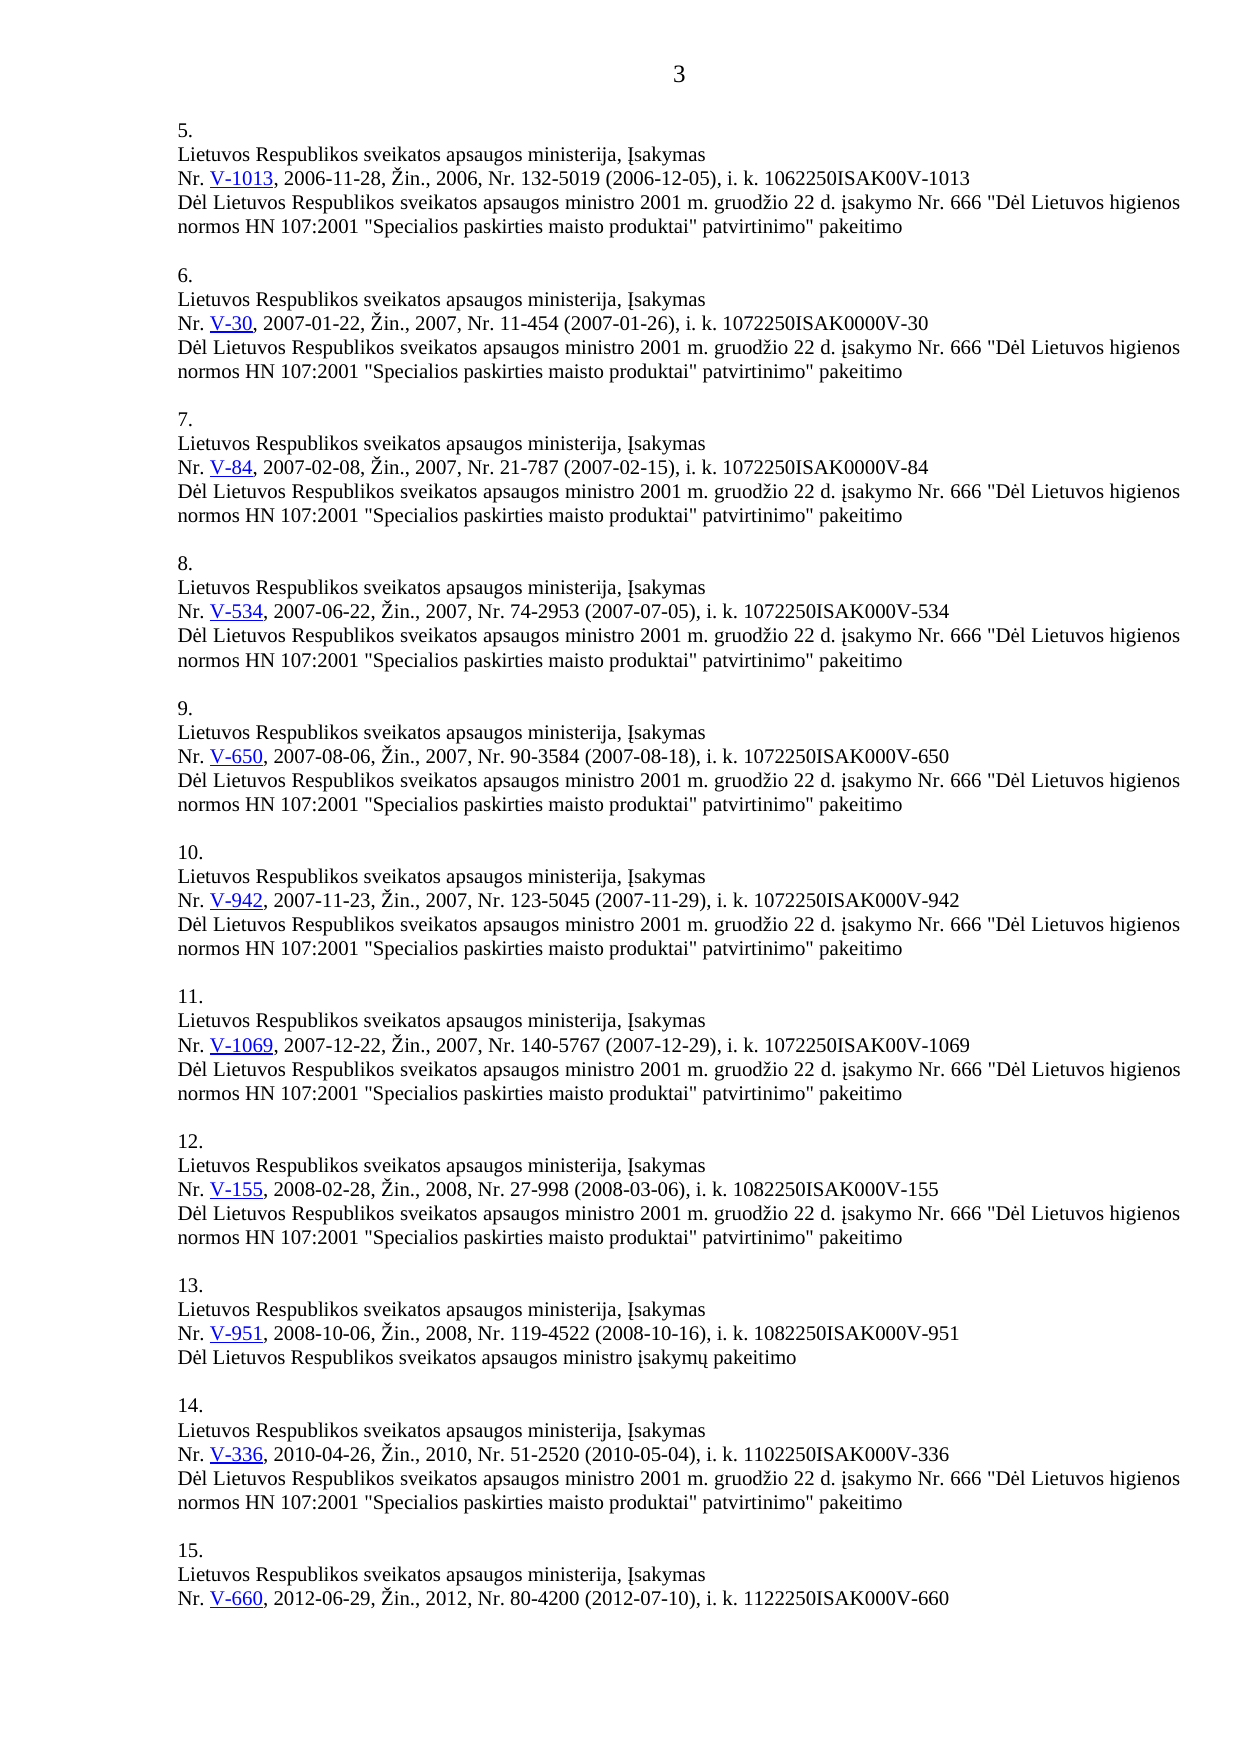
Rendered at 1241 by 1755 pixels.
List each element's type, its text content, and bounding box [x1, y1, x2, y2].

text 15. [177, 1538, 1181, 1562]
text Nr. V-1013, 2006-11-28, Žin., 2006, Nr. 132-5019 (2006-12-05), i. k. 1062250ISAK00V-1013 [177, 166, 1181, 190]
text 13. [177, 1273, 1181, 1297]
text Nr. V-1069, 2007-12-22, Žin., 2007, Nr. 140-5767 (2007-12-29), i. k. 1072250ISAK00V-1069 [177, 1032, 1181, 1057]
text Lietuvos Respublikos sveikatos apsaugos ministerija, Įsakymas [177, 431, 1181, 455]
text Nr. V-942, 2007-11-23, Žin., 2007, Nr. 123-5045 (2007-11-29), i. k. 1072250ISAK000V-942 [177, 888, 1181, 912]
text Lietuvos Respublikos sveikatos apsaugos ministerija, Įsakymas [177, 287, 1181, 311]
text Dėl Lietuvos Respublikos sveikatos apsaugos ministro 2001 m. gruodžio 22 d. įsakymo Nr. 666 "Dėl Lietuvos higienos normos HN 107:2001 "Specialios paskirties maisto produktai" patvirtinimo" pakeitimo [177, 1466, 1181, 1514]
text Lietuvos Respublikos sveikatos apsaugos ministerija, Įsakymas [177, 1153, 1181, 1177]
text Lietuvos Respublikos sveikatos apsaugos ministerija, Įsakymas [177, 1417, 1181, 1442]
text Lietuvos Respublikos sveikatos apsaugos ministerija, Įsakymas [177, 1562, 1181, 1586]
text 8. [177, 551, 1181, 575]
text Lietuvos Respublikos sveikatos apsaugos ministerija, Įsakymas [177, 142, 1181, 166]
text Nr. V-650, 2007-08-06, Žin., 2007, Nr. 90-3584 (2007-08-18), i. k. 1072250ISAK000V-650 [177, 744, 1181, 768]
text Dėl Lietuvos Respublikos sveikatos apsaugos ministro 2001 m. gruodžio 22 d. įsakymo Nr. 666 "Dėl Lietuvos higienos normos HN 107:2001 "Specialios paskirties maisto produktai" patvirtinimo" pakeitimo [177, 479, 1181, 527]
text Dėl Lietuvos Respublikos sveikatos apsaugos ministro 2001 m. gruodžio 22 d. įsakymo Nr. 666 "Dėl Lietuvos higienos normos HN 107:2001 "Specialios paskirties maisto produktai" patvirtinimo" pakeitimo [177, 1201, 1181, 1249]
text Lietuvos Respublikos sveikatos apsaugos ministerija, Įsakymas [177, 720, 1181, 744]
text Nr. V-336, 2010-04-26, Žin., 2010, Nr. 51-2520 (2010-05-04), i. k. 1102250ISAK000V-336 [177, 1442, 1181, 1466]
text Nr. V-155, 2008-02-28, Žin., 2008, Nr. 27-998 (2008-03-06), i. k. 1082250ISAK000V-155 [177, 1177, 1181, 1201]
text 7. [177, 407, 1181, 431]
text 5. [177, 118, 1181, 142]
text Lietuvos Respublikos sveikatos apsaugos ministerija, Įsakymas [177, 575, 1181, 599]
text Dėl Lietuvos Respublikos sveikatos apsaugos ministro 2001 m. gruodžio 22 d. įsakymo Nr. 666 "Dėl Lietuvos higienos normos HN 107:2001 "Specialios paskirties maisto produktai" patvirtinimo" pakeitimo [177, 768, 1181, 816]
text Dėl Lietuvos Respublikos sveikatos apsaugos ministro 2001 m. gruodžio 22 d. įsakymo Nr. 666 "Dėl Lietuvos higienos normos HN 107:2001 "Specialios paskirties maisto produktai" patvirtinimo" pakeitimo [177, 335, 1181, 383]
text Dėl Lietuvos Respublikos sveikatos apsaugos ministro 2001 m. gruodžio 22 d. įsakymo Nr. 666 "Dėl Lietuvos higienos normos HN 107:2001 "Specialios paskirties maisto produktai" patvirtinimo" pakeitimo [177, 1057, 1181, 1105]
text 9. [177, 696, 1181, 720]
text 12. [177, 1129, 1181, 1153]
text Dėl Lietuvos Respublikos sveikatos apsaugos ministro įsakymų pakeitimo [177, 1345, 1181, 1369]
text Nr. V-951, 2008-10-06, Žin., 2008, Nr. 119-4522 (2008-10-16), i. k. 1082250ISAK000V-951 [177, 1321, 1181, 1345]
text Nr. V-534, 2007-06-22, Žin., 2007, Nr. 74-2953 (2007-07-05), i. k. 1072250ISAK000V-534 [177, 599, 1181, 623]
text 11. [177, 984, 1181, 1008]
text Lietuvos Respublikos sveikatos apsaugos ministerija, Įsakymas [177, 1008, 1181, 1032]
text 10. [177, 840, 1181, 864]
text 6. [177, 262, 1181, 287]
text Nr. V-30, 2007-01-22, Žin., 2007, Nr. 11-454 (2007-01-26), i. k. 1072250ISAK0000V-30 [177, 311, 1181, 335]
text Nr. V-660, 2012-06-29, Žin., 2012, Nr. 80-4200 (2012-07-10), i. k. 1122250ISAK000V-660 [177, 1586, 1181, 1610]
text 14. [177, 1393, 1181, 1417]
text Dėl Lietuvos Respublikos sveikatos apsaugos ministro 2001 m. gruodžio 22 d. įsakymo Nr. 666 "Dėl Lietuvos higienos normos HN 107:2001 "Specialios paskirties maisto produktai" patvirtinimo" pakeitimo [177, 623, 1181, 672]
text Dėl Lietuvos Respublikos sveikatos apsaugos ministro 2001 m. gruodžio 22 d. įsakymo Nr. 666 "Dėl Lietuvos higienos normos HN 107:2001 "Specialios paskirties maisto produktai" patvirtinimo" pakeitimo [177, 190, 1181, 238]
text Nr. V-84, 2007-02-08, Žin., 2007, Nr. 21-787 (2007-02-15), i. k. 1072250ISAK0000V-84 [177, 455, 1181, 479]
text Dėl Lietuvos Respublikos sveikatos apsaugos ministro 2001 m. gruodžio 22 d. įsakymo Nr. 666 "Dėl Lietuvos higienos normos HN 107:2001 "Specialios paskirties maisto produktai" patvirtinimo" pakeitimo [177, 912, 1181, 960]
text Lietuvos Respublikos sveikatos apsaugos ministerija, Įsakymas [177, 1297, 1181, 1321]
text Lietuvos Respublikos sveikatos apsaugos ministerija, Įsakymas [177, 864, 1181, 888]
